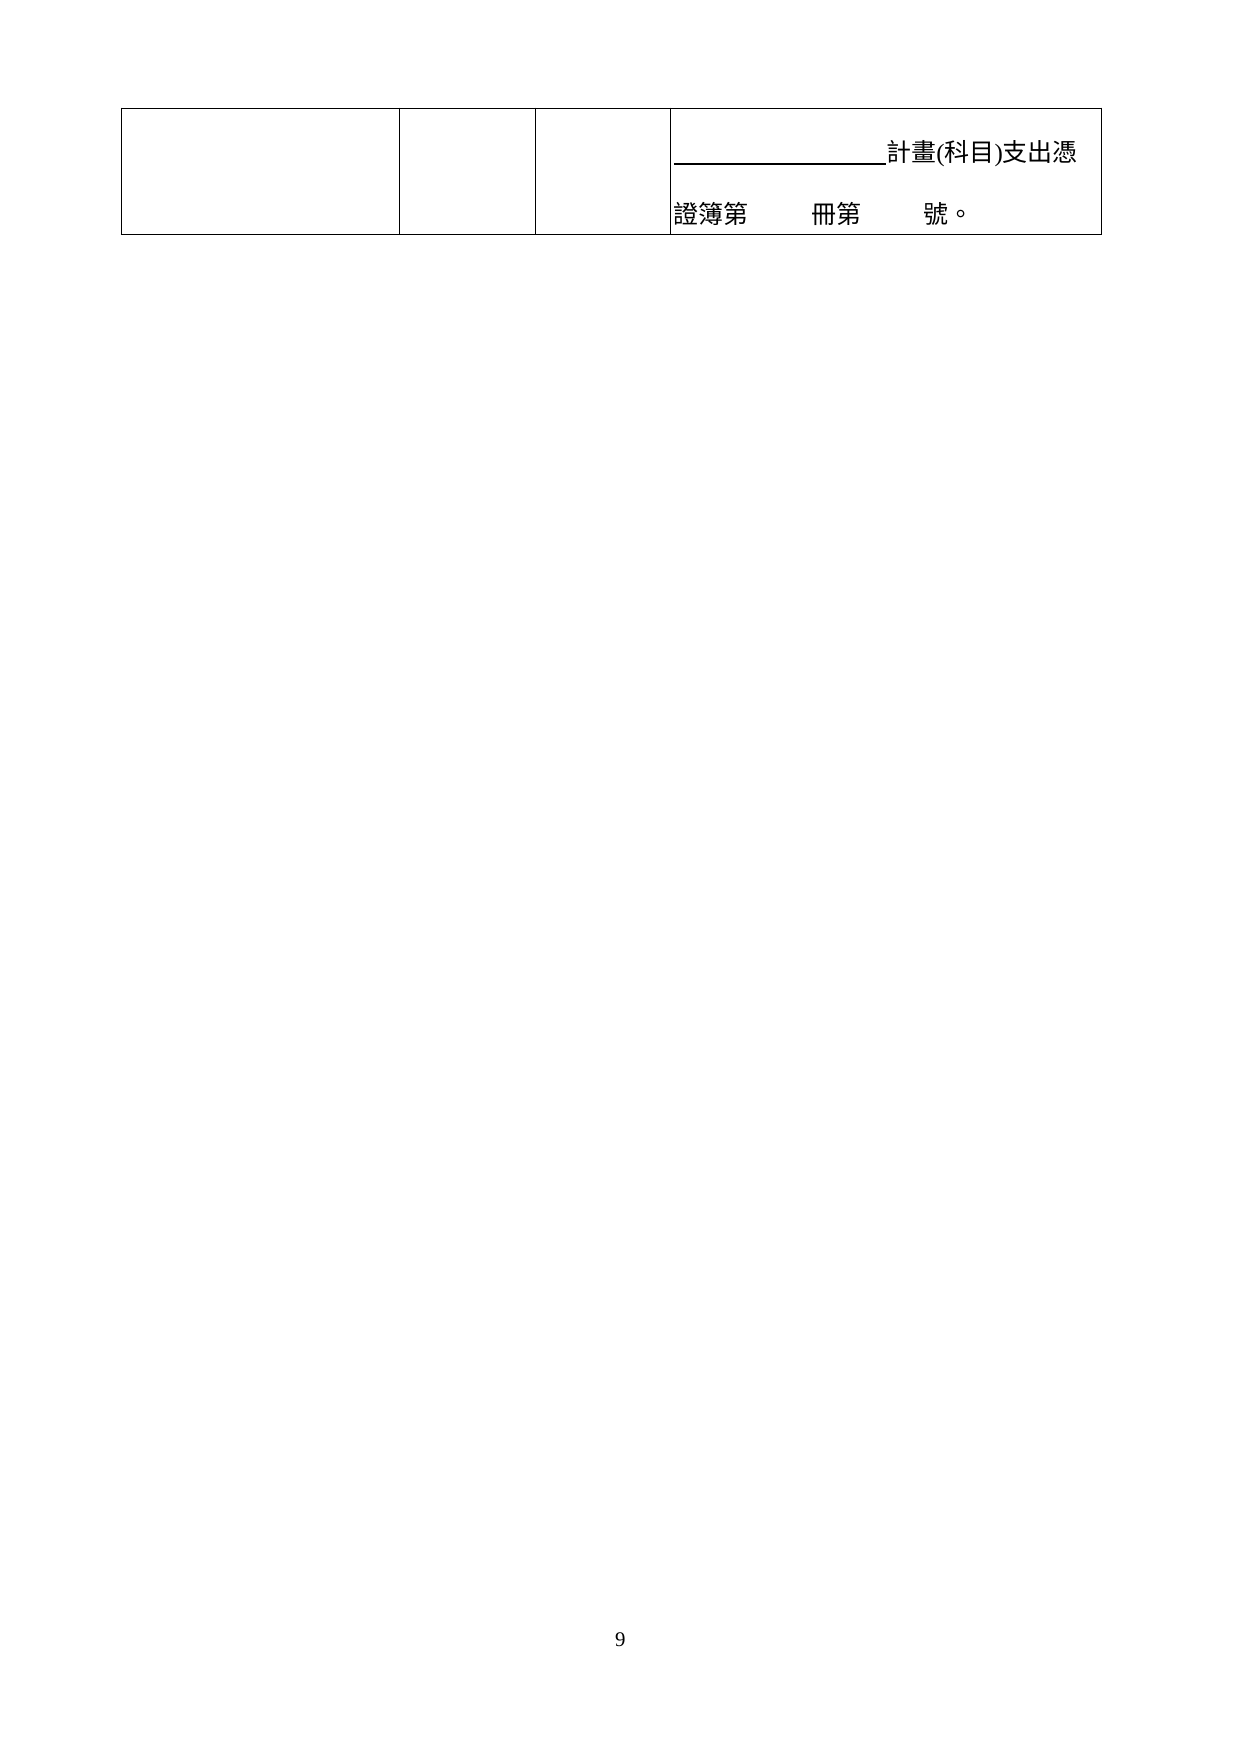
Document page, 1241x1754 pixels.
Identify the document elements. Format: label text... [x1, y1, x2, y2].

table_cell [126, 498, 1137, 561]
table_cell [693, 235, 806, 297]
table_cell [536, 109, 670, 234]
table_cell [856, 297, 915, 361]
table_cell [1115, 297, 1137, 361]
table_cell [1041, 234, 1115, 297]
table_cell [121, 498, 126, 561]
table_cell [1115, 108, 1137, 234]
table_cell [806, 235, 856, 297]
table_cell [1115, 234, 1137, 297]
table_cell [693, 297, 806, 361]
table_cell [915, 235, 1041, 297]
table_cell [121, 361, 126, 498]
table_cell [400, 109, 535, 234]
table_cell [856, 235, 915, 297]
table_cell [1102, 108, 1115, 234]
table_cell [550, 235, 693, 297]
table_cell [915, 297, 1041, 361]
table_cell [1041, 297, 1115, 361]
table_cell [126, 361, 1137, 498]
table_cell [122, 109, 399, 234]
table_cell 計畫(科目)支出憑證簿第 冊第 號。 [671, 109, 1101, 234]
table_cell [550, 297, 693, 361]
table_cell [121, 235, 441, 361]
table_cell [806, 297, 856, 361]
table_cell [441, 235, 550, 361]
